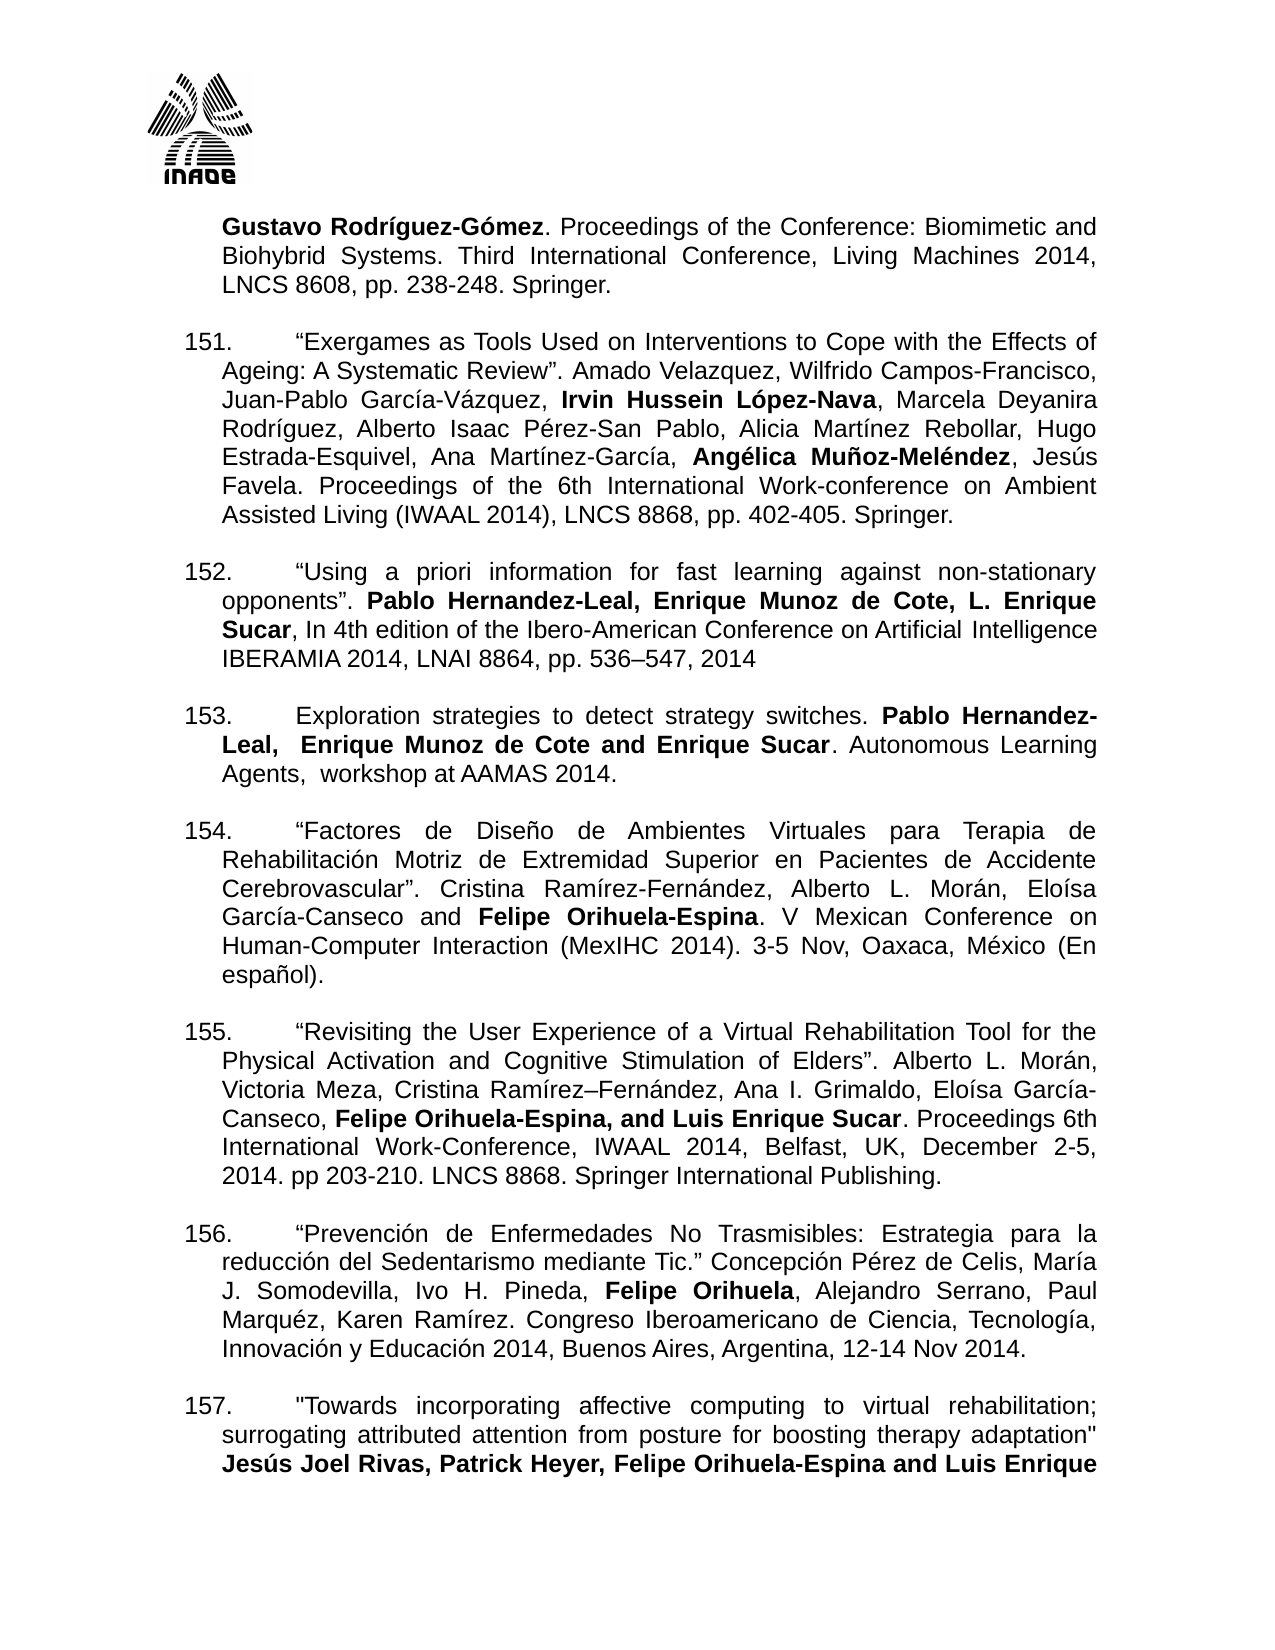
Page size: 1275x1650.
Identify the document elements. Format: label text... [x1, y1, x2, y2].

list Gustavo Rodríguez-Gómez. Proceedings of the Conference: Biomimetic and Biohybrid Systems. Third International Conference, Living Machines 2014, LNCS 8608, pp. 238-248. Springer. [184, 212, 1098, 298]
list “Exergames as Tools Used on Interventions to Cope with the Effects of Ageing: A Systematic Review”. Amado Velazquez, Wilfrido Campos-Francisco, Juan-Pablo García-Vázquez, Irvin Hussein López-Nava, Marcela Deyanira Rodríguez, Alberto Isaac Pérez-San Pablo, Alicia Martínez Rebollar, Hugo Estrada-Esquivel, Ana Martínez-García, Angélica Muñoz-Meléndez, Jesús Favela. Proceedings of the 6th International Work-conference on Ambient Assisted Living (IWAAL 2014), LNCS 8868, pp. 402-405. Springer. [184, 327, 1098, 528]
list "Towards incorporating affective computing to virtual rehabilitation; surrogating attributed attention from posture for boosting therapy adaptation" Jesús Joel Rivas, Patrick Heyer, Felipe Orihuela-Espina and Luis Enrique [184, 1391, 1098, 1477]
list “Using a priori information for fast learning against non-stationary opponents”. Pablo Hernandez-Leal, Enrique Munoz de Cote, L. Enrique Sucar, In 4th edition of the Ibero-American Conference on Artificial Intelligence IBERAMIA 2014, LNAI 8864, pp. 536–547, 2014 [184, 557, 1098, 672]
picture [147, 73, 253, 184]
list “Revisiting the User Experience of a Virtual Rehabilitation Tool for the Physical Activation and Cognitive Stimulation of Elders”. Alberto L. Morán, Victoria Meza, Cristina Ramírez–Fernández, Ana I. Grimaldo, Eloísa García-Canseco, Felipe Orihuela-Espina, and Luis Enrique Sucar. Proceedings 6th International Work-Conference, IWAAL 2014, Belfast, UK, December 2-5, 2014. pp 203-210. LNCS 8868. Springer International Publishing. [184, 1017, 1098, 1190]
list “Prevención de Enfermedades No Trasmisibles: Estrategia para la reducción del Sedentarismo mediante Tic.” Concepción Pérez de Celis, María J. Somodevilla, Ivo H. Pineda, Felipe Orihuela, Alejandro Serrano, Paul Marquéz, Karen Ramírez. Congreso Iberoamericano de Ciencia, Tecnología, Innovación y Educación 2014, Buenos Aires, Argentina, 12-14 Nov 2014. [184, 1218, 1098, 1362]
list “Factores de Diseño de Ambientes Virtuales para Terapia de Rehabilitación Motriz de Extremidad Superior en Pacientes de Accidente Cerebrovascular”. Cristina Ramírez-Fernández, Alberto L. Morán, Eloísa García-Canseco and Felipe Orihuela-Espina. V Mexican Conference on Human-Computer Interaction (MexIHC 2014). 3-5 Nov, Oaxaca, México (En español). [184, 816, 1098, 988]
list Exploration strategies to detect strategy switches. Pablo Hernandez-Leal, Enrique Munoz de Cote and Enrique Sucar. Autonomous Learning Agents, workshop at AAMAS 2014. [184, 701, 1098, 787]
